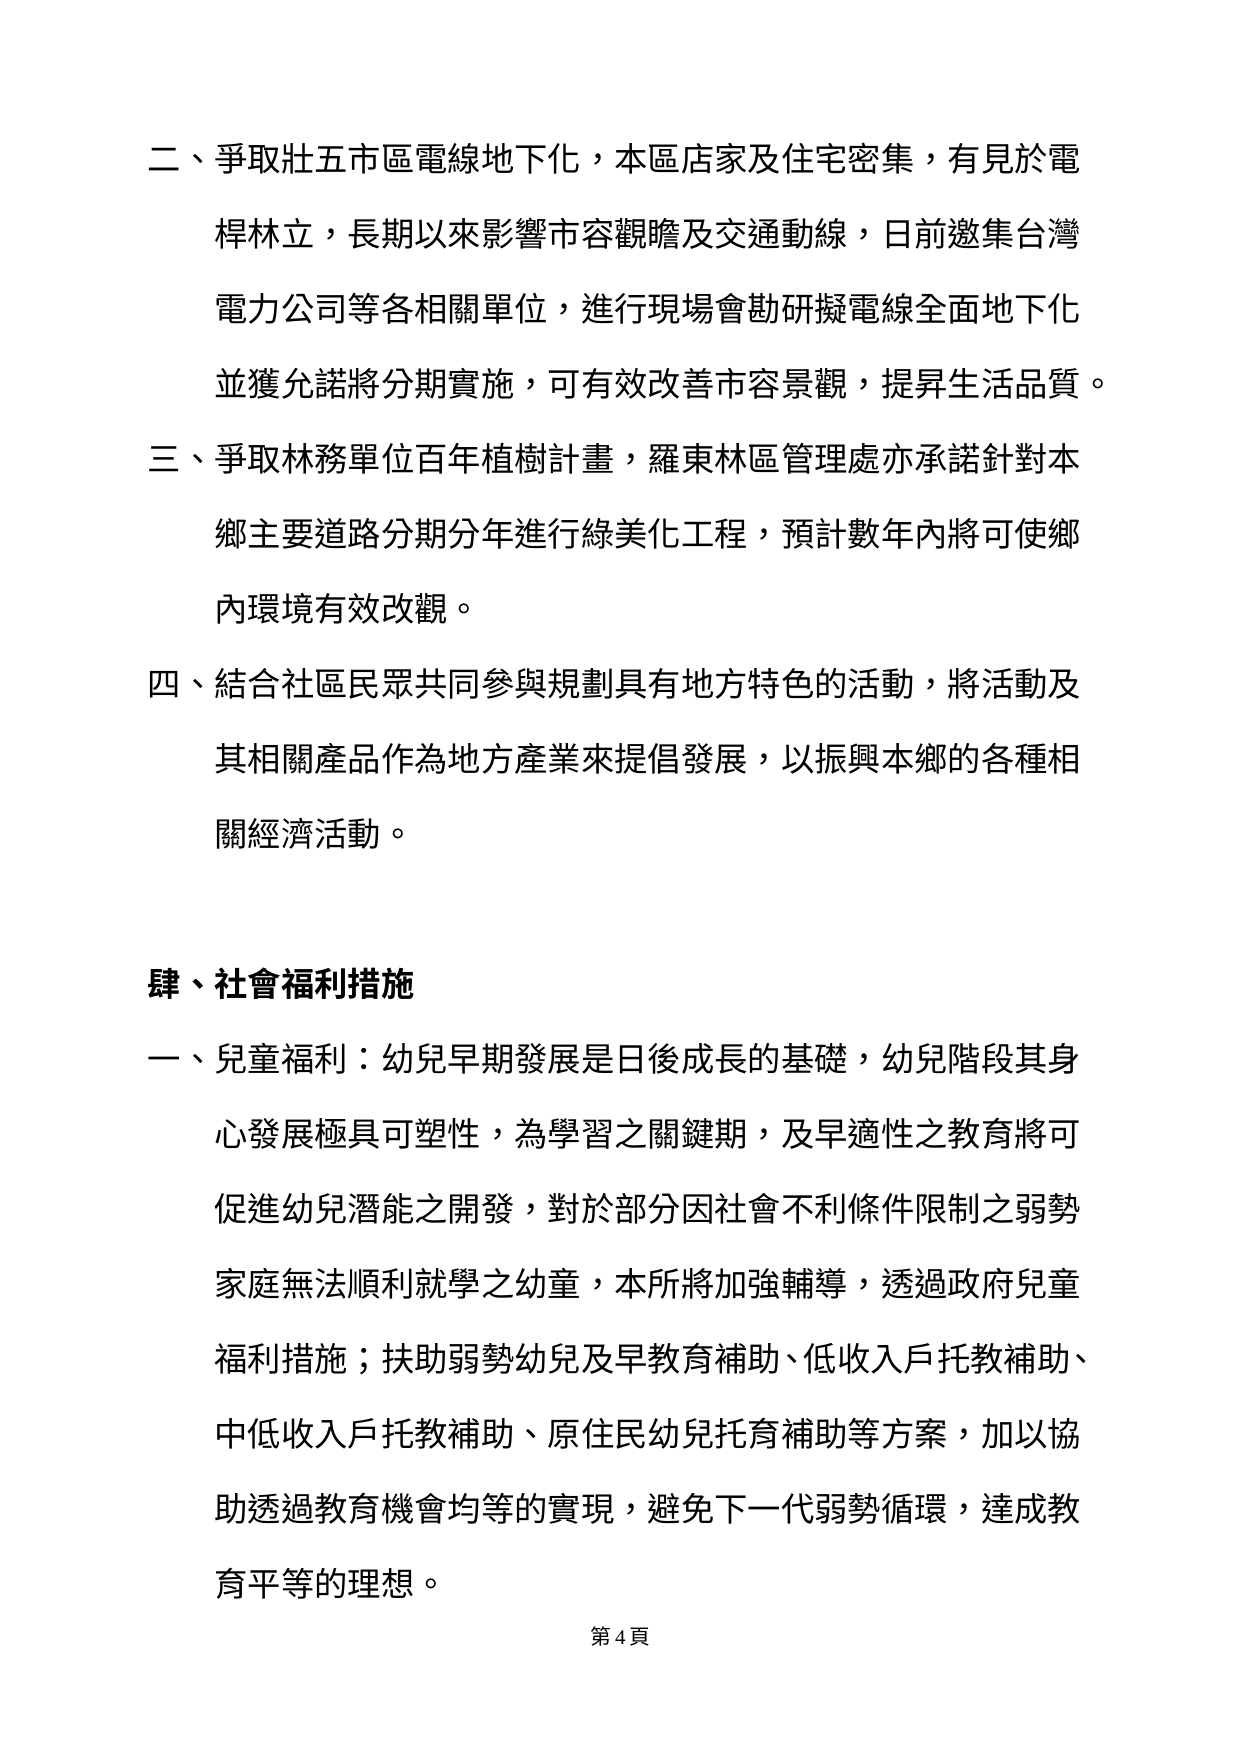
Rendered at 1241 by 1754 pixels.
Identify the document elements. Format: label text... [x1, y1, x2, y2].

text 二、爭取壯五市區電線地下化，本區店家及住宅密集，有見於電桿林立，長期以來影響市容觀瞻及交通動線，日前邀集台灣電力公司等各相關單位，進行現場會勘研擬電線全面地下化並獲允諾將分期實施，可有效改善市容景觀，提昇生活品質。 [148, 119, 1092, 419]
text 一、兒童福利：幼兒早期發展是日後成長的基礎，幼兒階段其身心發展極具可塑性，為學習之關鍵期，及早適性之教育將可促進幼兒潛能之開發，對於部分因社會不利條件限制之弱勢家庭無法順利就學之幼童，本所將加強輔導，透過政府兒童福利措施；扶助弱勢幼兒及早教育補助、低收入戶托教補助、中低收入戶托教補助、原住民幼兒托育補助等方案，加以協助透過教育機會均等的實現，避免下一代弱勢循環，達成教育平等的理想。 [148, 1019, 1092, 1619]
text 三、爭取林務單位百年植樹計畫，羅東林區管理處亦承諾針對本鄉主要道路分期分年進行綠美化工程，預計數年內將可使鄉內環境有效改觀。 [148, 419, 1092, 644]
text 四、結合社區民眾共同參與規劃具有地方特色的活動，將活動及其相關產品作為地方產業來提倡發展，以振興本鄉的各種相關經濟活動。 [148, 644, 1092, 869]
text 肆、社會福利措施 [148, 944, 1092, 1019]
